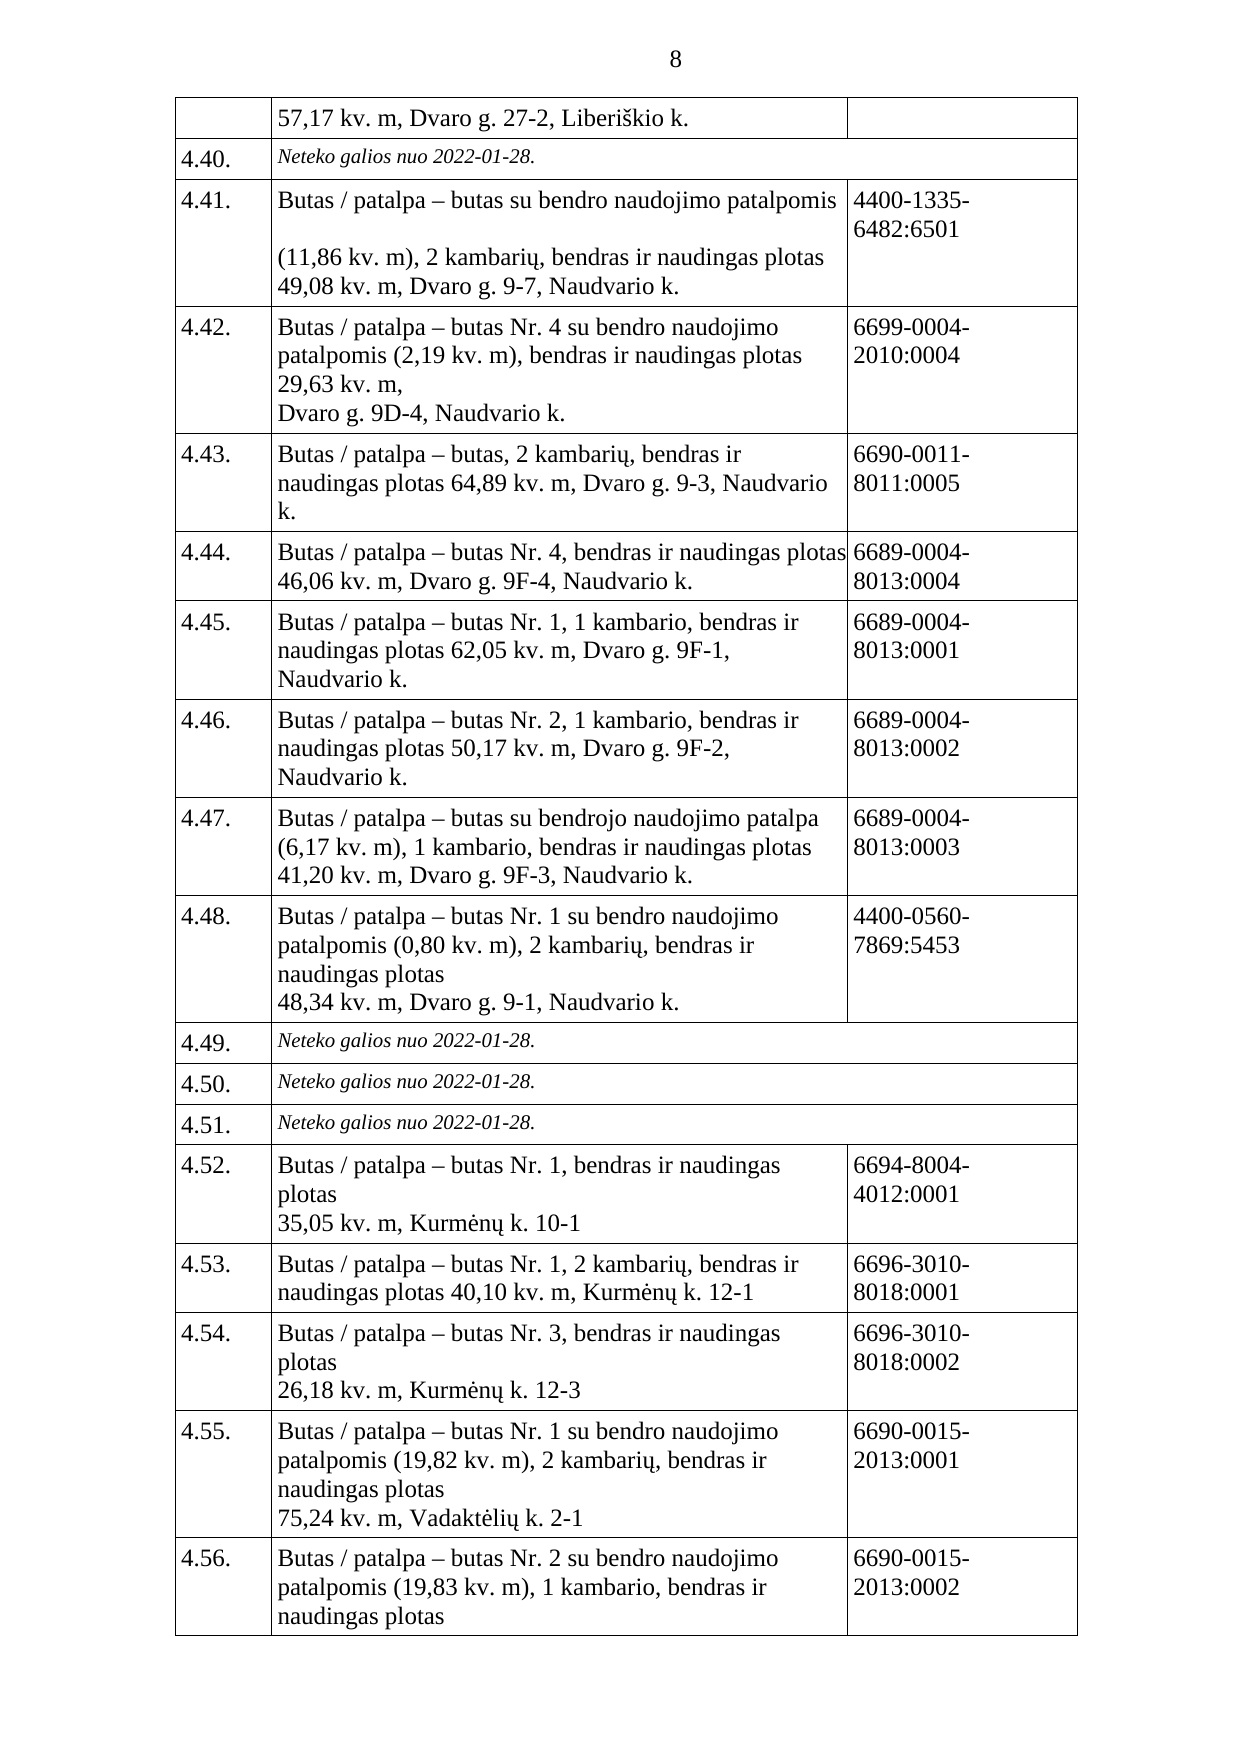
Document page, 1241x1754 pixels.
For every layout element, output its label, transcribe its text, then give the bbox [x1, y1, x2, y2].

table_cell 4.40. [176, 139, 271, 179]
table_cell 4.45. [176, 601, 271, 698]
table_cell 57,17 kv. m, Dvaro g. 27-2, Liberiškio k. [272, 98, 847, 138]
table_cell 4.49. [176, 1023, 271, 1063]
table_cell Butas / patalpa – butas Nr. 2, 1 kambario, bendras ir naudingas plotas 50,17 kv. m, Dvaro g. 9F-2, Naudvario k. [272, 700, 847, 797]
table_cell Neteko galios nuo 2022-01-28. [272, 1105, 1077, 1144]
table_cell Butas / patalpa – butas Nr. 1 su bendro naudojimo patalpomis (0,80 kv. m), 2 kambarių, bendras ir naudingas plotas 48,34 kv. m, Dvaro g. 9-1, Naudvario k. [272, 896, 847, 1022]
table_cell 4.48. [176, 896, 271, 1022]
table_cell 4.41. [176, 180, 271, 306]
table_cell 4.46. [176, 700, 271, 797]
table_cell 6699-0004-2010:0004 [848, 307, 1077, 433]
table_cell 6690-0015-2013:0002 [848, 1538, 1077, 1635]
table_cell 6690-0015-2013:0001 [848, 1411, 1077, 1537]
table_cell Butas / patalpa – butas Nr. 1, 1 kambario, bendras ir naudingas plotas 62,05 kv. m, Dvaro g. 9F-1, Naudvario k. [272, 601, 847, 698]
table_cell 6696-3010-8018:0001 [848, 1244, 1077, 1312]
table_cell Butas / patalpa – butas Nr. 1 su bendro naudojimo patalpomis (19,82 kv. m), 2 kambarių, bendras ir naudingas plotas 75,24 kv. m, Vadaktėlių k. 2-1 [272, 1411, 847, 1537]
table_cell Neteko galios nuo 2022-01-28. [272, 1023, 1077, 1063]
table_cell 6690-0011-8011:0005 [848, 434, 1077, 531]
table_cell Butas / patalpa – butas, 2 kambarių, bendras ir naudingas plotas 64,89 kv. m, Dvaro g. 9-3, Naudvario k. [272, 434, 847, 531]
table_cell Butas / patalpa – butas Nr. 2 su bendro naudojimo patalpomis (19,83 kv. m), 1 kambario, bendras ir naudingas plotas [272, 1538, 847, 1635]
table_cell Butas / patalpa – butas Nr. 1, bendras ir naudingas plotas 35,05 kv. m, Kurmėnų k. 10-1 [272, 1145, 847, 1242]
table_cell Butas / patalpa – butas Nr. 3, bendras ir naudingas plotas 26,18 kv. m, Kurmėnų k. 12-3 [272, 1313, 847, 1410]
table_cell 6694-8004-4012:0001 [848, 1145, 1077, 1242]
table_cell 4.50. [176, 1064, 271, 1103]
table_cell 4.44. [176, 532, 271, 600]
table_cell 4.42. [176, 307, 271, 433]
table_cell 4.54. [176, 1313, 271, 1410]
table_cell 6696-3010-8018:0002 [848, 1313, 1077, 1410]
table_cell Neteko galios nuo 2022-01-28. [272, 1064, 1077, 1103]
table_cell Butas / patalpa – butas Nr. 1, 2 kambarių, bendras ir naudingas plotas 40,10 kv. m, Kurmėnų k. 12-1 [272, 1244, 847, 1312]
table_cell 4400-0560-7869:5453 [848, 896, 1077, 1022]
table_cell 4400-1335-6482:6501 [848, 180, 1077, 306]
table_cell Butas / patalpa – butas su bendrojo naudojimo patalpa (6,17 kv. m), 1 kambario, bendras ir naudingas plotas 41,20 kv. m, Dvaro g. 9F-3, Naudvario k. [272, 798, 847, 895]
table_cell Neteko galios nuo 2022-01-28. [272, 139, 1077, 179]
table_cell [848, 98, 1077, 138]
table_cell Butas / patalpa – butas su bendro naudojimo patalpomis (11,86 kv. m), 2 kambarių, bendras ir naudingas plotas 49,08 kv. m, Dvaro g. 9-7, Naudvario k. [272, 180, 847, 306]
table_cell 6689-0004-8013:0001 [848, 601, 1077, 698]
table_cell 4.47. [176, 798, 271, 895]
table_cell 4.56. [176, 1538, 271, 1635]
table_cell Butas / patalpa – butas Nr. 4 su bendro naudojimo patalpomis (2,19 kv. m), bendras ir naudingas plotas 29,63 kv. m, Dvaro g. 9D-4, Naudvario k. [272, 307, 847, 433]
table_cell 4.55. [176, 1411, 271, 1537]
table_cell 6689-0004-8013:0002 [848, 700, 1077, 797]
table_cell 6689-0004-8013:0003 [848, 798, 1077, 895]
table_cell Butas / patalpa – butas Nr. 4, bendras ir naudingas plotas 46,06 kv. m, Dvaro g. 9F-4, Naudvario k. [272, 532, 847, 600]
table_cell 4.53. [176, 1244, 271, 1312]
table_cell 4.52. [176, 1145, 271, 1242]
table_cell 4.43. [176, 434, 271, 531]
table_cell 4.51. [176, 1105, 271, 1144]
table_cell 6689-0004-8013:0004 [848, 532, 1077, 600]
table_cell [176, 98, 271, 138]
